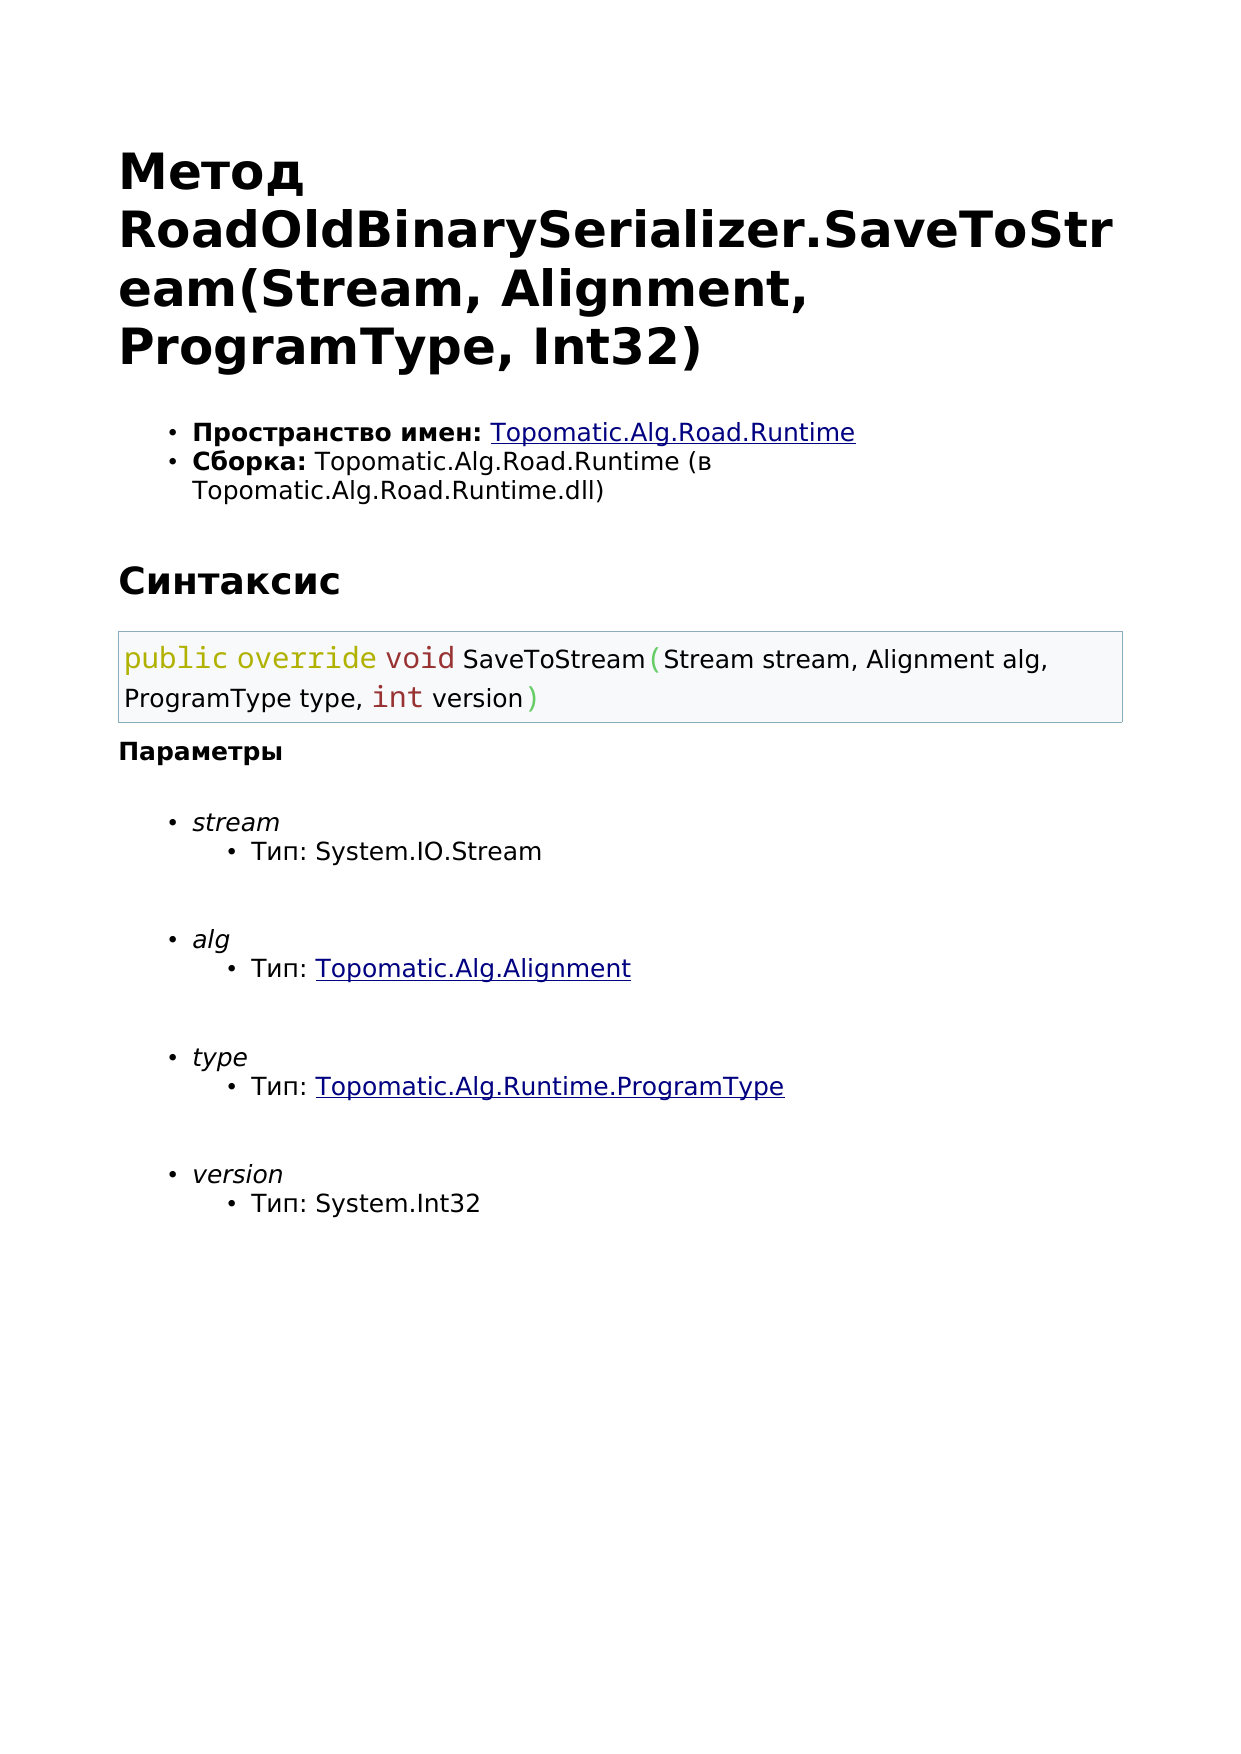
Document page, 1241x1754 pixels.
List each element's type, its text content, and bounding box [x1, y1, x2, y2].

table_header public override void SaveToStream(Stream stream, Alignment alg, ProgramType type, int version) [119, 632, 1122, 722]
list type [177, 1043, 1122, 1072]
list Тип: Topomatic.Alg.Runtime.ProgramType [236, 1072, 1122, 1101]
list Тип: System.Int32 [236, 1189, 1122, 1218]
subtitle Синтаксис [118, 560, 1122, 604]
list Пространство имен: Topomatic.Alg.Road.Runtime [177, 418, 1122, 447]
text Параметры [118, 737, 1122, 766]
list version [177, 1160, 1122, 1189]
list stream [177, 808, 1122, 837]
list alg [177, 925, 1122, 954]
list Тип: System.IO.Stream [236, 837, 1122, 866]
list Сборка: Topomatic.Alg.Road.Runtime (в Topomatic.Alg.Road.Runtime.dll) [177, 447, 1122, 506]
subtitle Метод RoadOldBinarySerializer.SaveToStream(Stream, Alignment, ProgramType, Int32) [118, 143, 1122, 376]
list Тип: Topomatic.Alg.Alignment [236, 954, 1122, 984]
